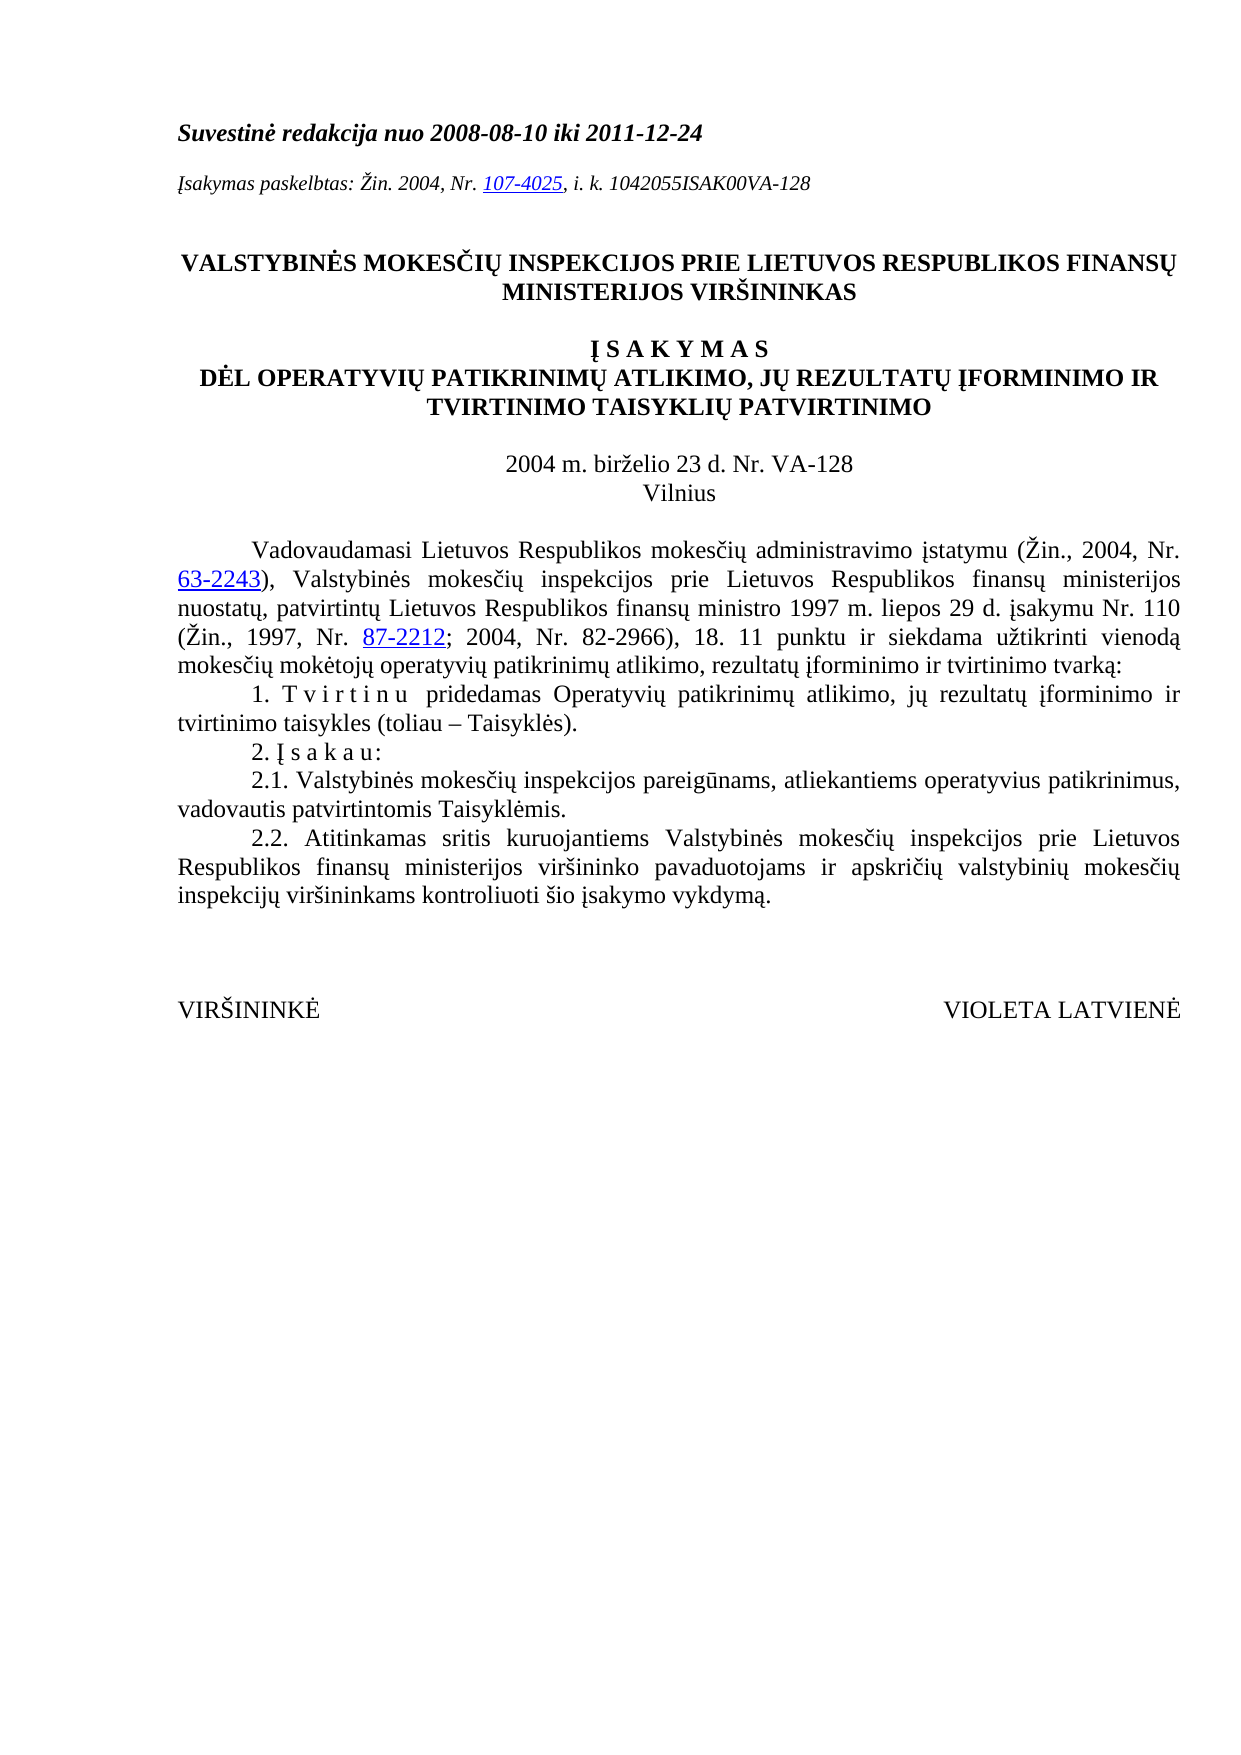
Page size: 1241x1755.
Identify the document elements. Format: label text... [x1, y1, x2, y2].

text 2.1. Valstybinės mokesčių inspekcijos pareigūnams, atliekantiems operatyvius patikrinimus, vadovautis patvirtintomis Taisyklėmis. [177, 765, 1181, 823]
text VALSTYBINĖS MOKESČIŲ INSPEKCIJOS PRIE LIETUVOS RESPUBLIKOS FINANSŲ MINISTERIJOS VIRŠININKAS [177, 248, 1181, 305]
text DĖL OPERATYVIŲ PATIKRINIMŲ ATLIKIMO, JŲ REZULTATŲ ĮFORMINIMO IR TVIRTINIMO TAISYKLIŲ PATVIRTINIMO [177, 363, 1181, 420]
text Į S A K Y M A S [177, 334, 1181, 363]
text 2. Įsakau: [177, 737, 1181, 765]
text 2.2. Atitinkamas sritis kuruojantiems Valstybinės mokesčių inspekcijos prie Lietuvos Respublikos finansų ministerijos viršininko pavaduotojams ir apskričių valstybinių mokesčių inspekcijų viršininkams kontroliuoti šio įsakymo vykdymą. [177, 823, 1181, 909]
text VIRŠININKĖ VIOLETA LATVIENĖ [177, 995, 1181, 1024]
text 1. Tvirtinu pridedamas Operatyvių patikrinimų atlikimo, jų rezultatų įforminimo ir tvirtinimo taisykles (toliau – Taisyklės). [177, 679, 1181, 737]
text Suvestinė redakcija nuo 2008-08-10 iki 2011-12-24 [177, 118, 1181, 147]
text 2004 m. birželio 23 d. Nr. VA-128 [177, 449, 1181, 478]
text Įsakymas paskelbtas: Žin. 2004, Nr. 107-4025, i. k. 1042055ISAK00VA-128 [177, 171, 1181, 195]
text Vadovaudamasi Lietuvos Respublikos mokesčių administravimo įstatymu (Žin., 2004, Nr. 63-2243), Valstybinės mokesčių inspekcijos prie Lietuvos Respublikos finansų ministerijos nuostatų, patvirtintų Lietuvos Respublikos finansų ministro 1997 m. liepos 29 d. įsakymu Nr. 110 (Žin., 1997, Nr. 87-2212; 2004, Nr. 82-2966), 18. 11 punktu ir siekdama užtikrinti vienodą mokesčių mokėtojų operatyvių patikrinimų atlikimo, rezultatų įforminimo ir tvirtinimo tvarką: [177, 535, 1181, 679]
text Vilnius [177, 478, 1181, 507]
